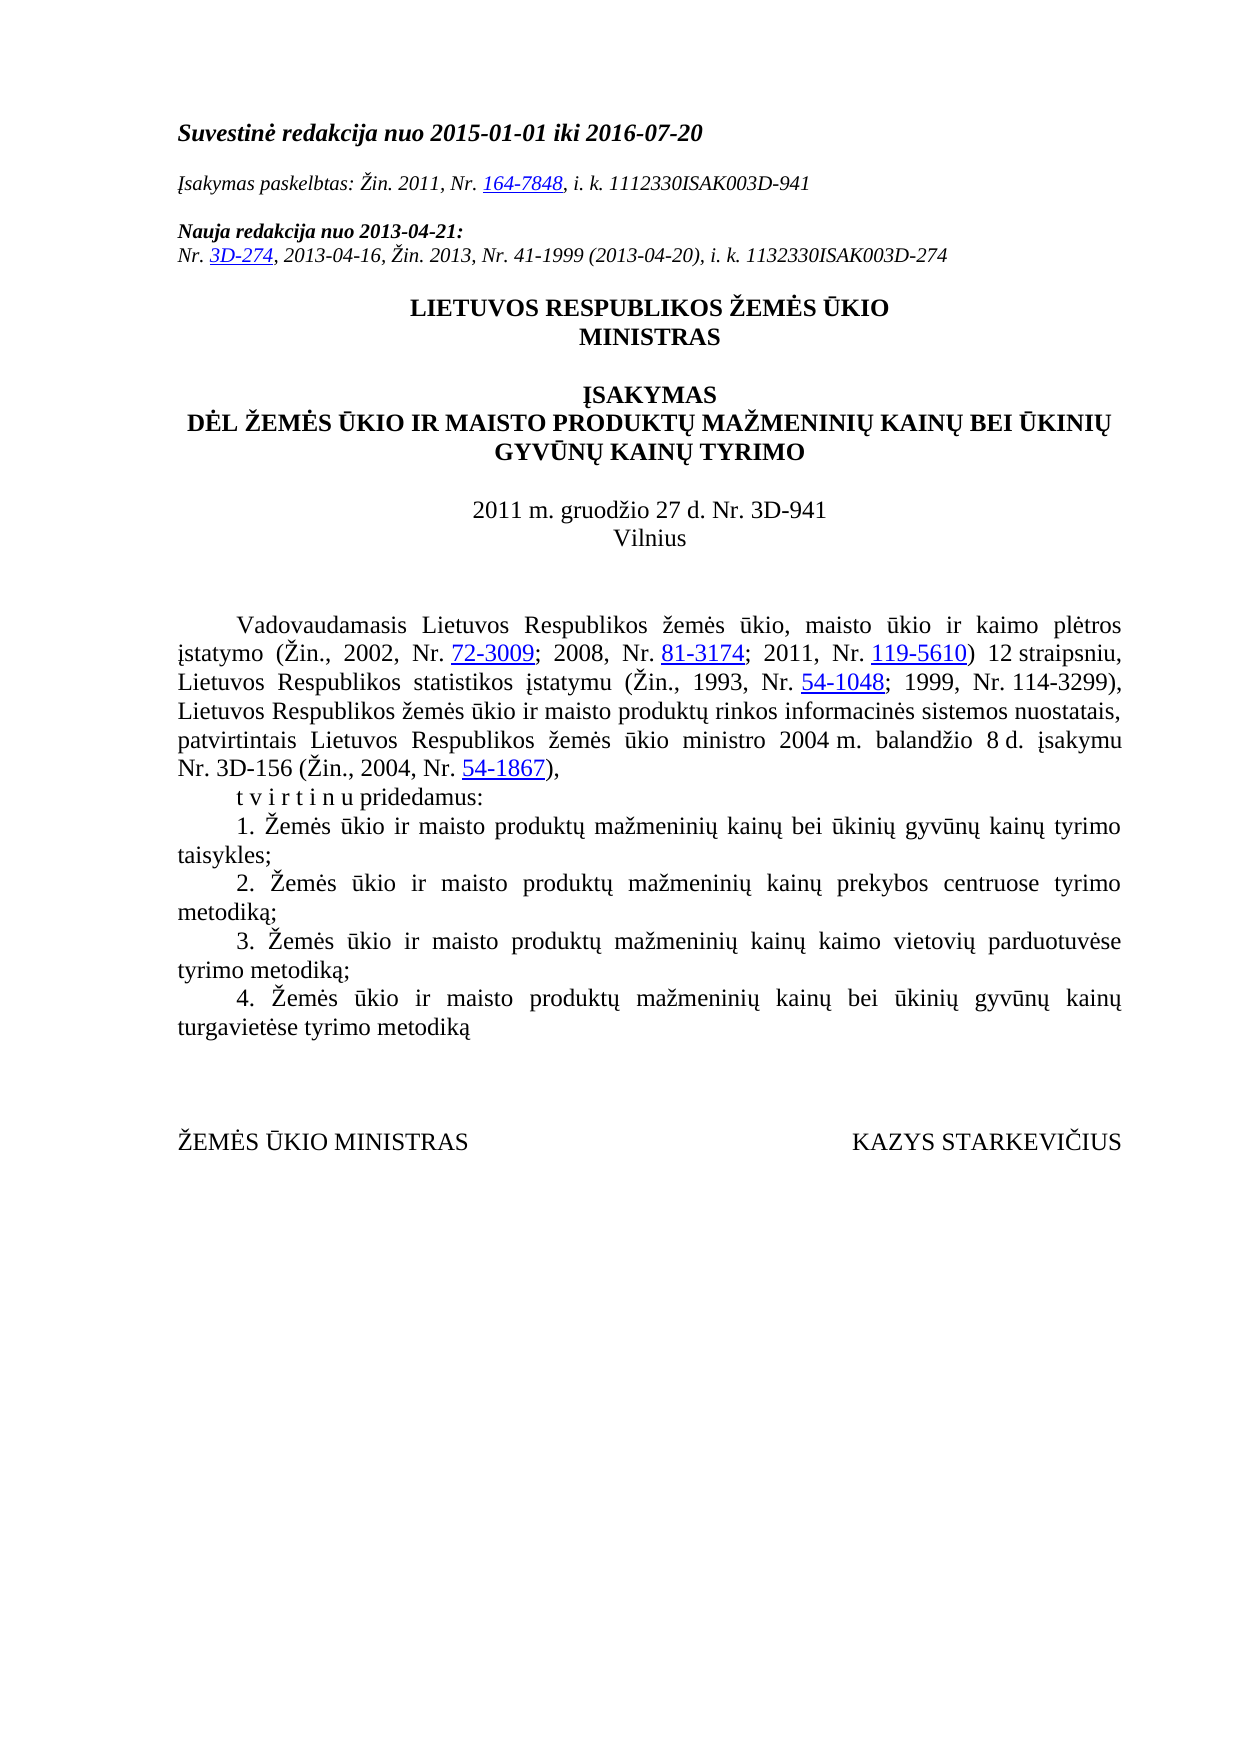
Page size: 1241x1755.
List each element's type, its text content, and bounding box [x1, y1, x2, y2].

text DĖL ŽEMĖS ŪKIO IR MAISTO PRODUKTŲ MAŽMENINIŲ KAINŲ BEI ŪKINIŲ GYVŪNŲ KAINŲ TYRIMO [177, 408, 1122, 466]
text 1. Žemės ūkio ir maisto produktų mažmeninių kainų bei ūkinių gyvūnų kainų tyrimo taisykles; [177, 811, 1122, 868]
text LIETUVOS RESPUBLIKOS ŽEMĖS ŪKIO [177, 293, 1122, 322]
text MINISTRAS [177, 322, 1122, 351]
text ĮSAKYMAS [177, 380, 1122, 408]
text 2. Žemės ūkio ir maisto produktų mažmeninių kainų prekybos centruose tyrimo metodiką; [177, 868, 1122, 926]
text Nr. 3D-274, 2013-04-16, Žin. 2013, Nr. 41-1999 (2013-04-20), i. k. 1132330ISAK003D-274 [177, 243, 1122, 267]
text Vilnius [177, 523, 1122, 552]
text Žemės ūkio ministras Kazys Starkevičius [177, 1127, 1122, 1156]
text Įsakymas paskelbtas: Žin. 2011, Nr. 164-7848, i. k. 1112330ISAK003D-941 [177, 171, 1122, 195]
text Vadovaudamasis Lietuvos Respublikos žemės ūkio, maisto ūkio ir kaimo plėtros įstatymo (Žin., 2002, Nr. 72-3009; 2008, Nr. 81-3174; 2011, Nr. 119-5610) 12 straipsniu, Lietuvos Respublikos statistikos įstatymu (Žin., 1993, Nr. 54-1048; 1999, Nr. 114-3299), Lietuvos Respublikos žemės ūkio ir maisto produktų rinkos informacinės sistemos nuostatais, patvirtintais Lietuvos Respublikos žemės ūkio ministro 2004 m. balandžio 8 d. įsakymu Nr. 3D-156 (Žin., 2004, Nr. 54-1867), [177, 610, 1122, 782]
text t v i r t i n u pridedamus: [177, 782, 1122, 811]
text Suvestinė redakcija nuo 2015-01-01 iki 2016-07-20 [177, 118, 1122, 147]
text 4. Žemės ūkio ir maisto produktų mažmeninių kainų bei ūkinių gyvūnų kainų turgavietėse tyrimo metodiką [177, 983, 1122, 1041]
text 3. Žemės ūkio ir maisto produktų mažmeninių kainų kaimo vietovių parduotuvėse tyrimo metodiką; [177, 926, 1122, 983]
text 2011 m. gruodžio 27 d. Nr. 3D-941 [177, 495, 1122, 523]
text Nauja redakcija nuo 2013-04-21: [177, 219, 1122, 243]
